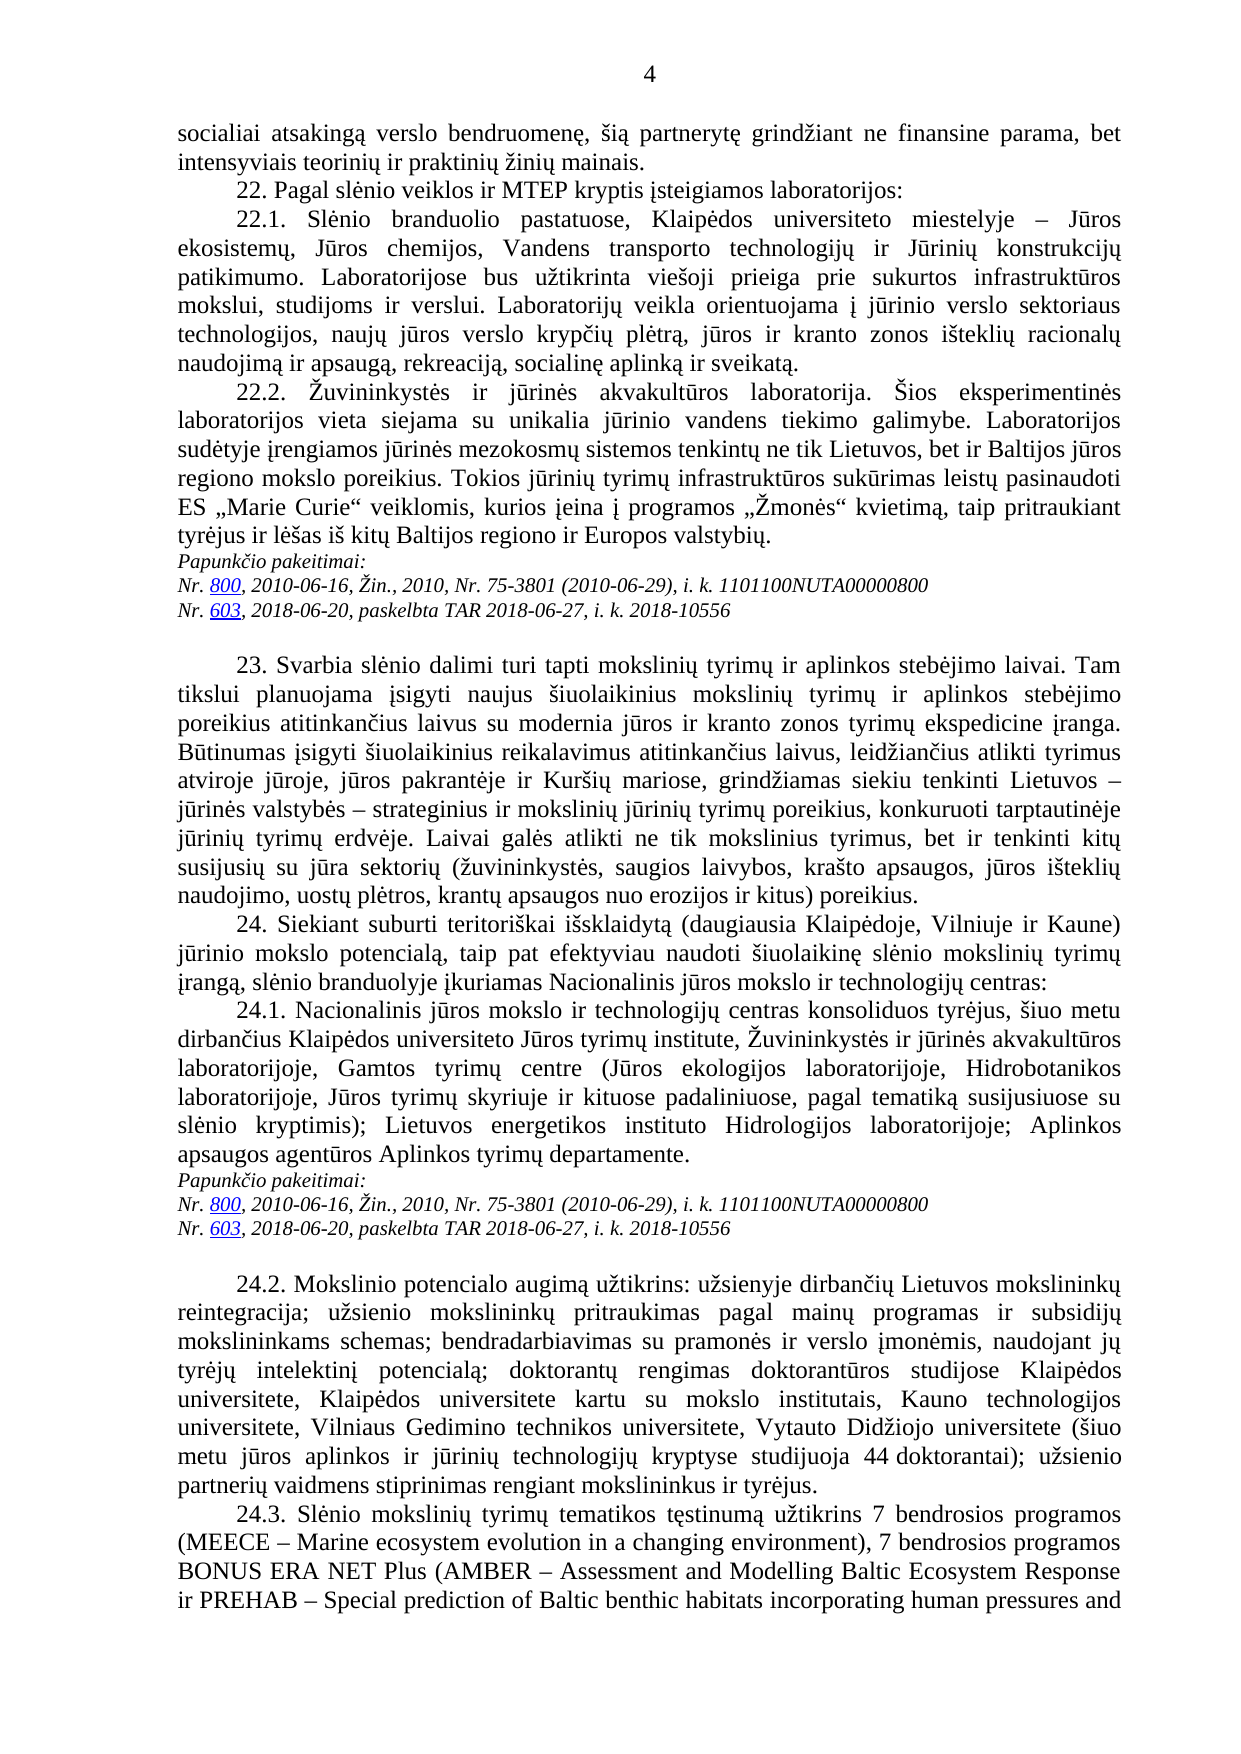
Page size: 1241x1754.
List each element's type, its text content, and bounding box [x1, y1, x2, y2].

text 22.1. Slėnio branduolio pastatuose, Klaipėdos universiteto miestelyje – Jūros ekosistemų, Jūros chemijos, Vandens transporto technologijų ir Jūrinių konstrukcijų patikimumo. Laboratorijose bus užtikrinta viešoji prieiga prie sukurtos infrastruktūros mokslui, studijoms ir verslui. Laboratorijų veikla orientuojama į jūrinio verslo sektoriaus technologijos, naujų jūros verslo krypčių plėtrą, jūros ir kranto zonos išteklių racionalų naudojimą ir apsaugą, rekreaciją, socialinę aplinką ir sveikatą. [177, 204, 1122, 377]
text 24.3. Slėnio mokslinių tyrimų tematikos tęstinumą užtikrins 7 bendrosios programos (MEECE – Marine ecosystem evolution in a changing environment), 7 bendrosios programos BONUS ERA NET Plus (AMBER – Assessment and Modelling Baltic Ecosystem Response ir PREHAB – Special prediction of Baltic benthic habitats incorporating human pressures and [177, 1499, 1122, 1614]
text 22.2. Žuvininkystės ir jūrinės akvakultūros laboratorija. Šios eksperimentinės laboratorijos vieta siejama su unikalia jūrinio vandens tiekimo galimybe. Laboratorijos sudėtyje įrengiamos jūrinės mezokosmų sistemos tenkintų ne tik Lietuvos, bet ir Baltijos jūros regiono mokslo poreikius. Tokios jūrinių tyrimų infrastruktūros sukūrimas leistų pasinaudoti ES „Marie Curie“ veiklomis, kurios įeina į programos „Žmonės“ kvietimą, taip pritraukiant tyrėjus ir lėšas iš kitų Baltijos regiono ir Europos valstybių. [177, 377, 1122, 549]
text Nr. 603, 2018-06-20, paskelbta TAR 2018-06-27, i. k. 2018-10556 [177, 597, 1122, 622]
text 23. Svarbia slėnio dalimi turi tapti mokslinių tyrimų ir aplinkos stebėjimo laivai. Tam tikslui planuojama įsigyti naujus šiuolaikinius mokslinių tyrimų ir aplinkos stebėjimo poreikius atitinkančius laivus su modernia jūros ir kranto zonos tyrimų ekspedicine įranga. Būtinumas įsigyti šiuolaikinius reikalavimus atitinkančius laivus, leidžiančius atlikti tyrimus atviroje jūroje, jūros pakrantėje ir Kuršių mariose, grindžiamas siekiu tenkinti Lietuvos – jūrinės valstybės – strateginius ir mokslinių jūrinių tyrimų poreikius, konkuruoti tarptautinėje jūrinių tyrimų erdvėje. Laivai galės atlikti ne tik mokslinius tyrimus, bet ir tenkinti kitų susijusių su jūra sektorių (žuvininkystės, saugios laivybos, krašto apsaugos, jūros išteklių naudojimo, uostų plėtros, krantų apsaugos nuo erozijos ir kitus) poreikius. [177, 650, 1122, 909]
text 24.1. Nacionalinis jūros mokslo ir technologijų centras konsoliduos tyrėjus, šiuo metu dirbančius Klaipėdos universiteto Jūros tyrimų institute, Žuvininkystės ir jūrinės akvakultūros laboratorijoje, Gamtos tyrimų centre (Jūros ekologijos laboratorijoje, Hidrobotanikos laboratorijoje, Jūros tyrimų skyriuje ir kituose padaliniuose, pagal tematiką susijusiuose su slėnio kryptimis); Lietuvos energetikos instituto Hidrologijos laboratorijoje; Aplinkos apsaugos agentūros Aplinkos tyrimų departamente. [177, 995, 1122, 1168]
text Nr. 800, 2010-06-16, Žin., 2010, Nr. 75-3801 (2010-06-29), i. k. 1101100NUTA00000800 [177, 573, 1122, 597]
text 22. Pagal slėnio veiklos ir MTEP kryptis įsteigiamos laboratorijos: [177, 176, 1122, 204]
text socialiai atsakingą verslo bendruomenę, šią partnerytę grindžiant ne finansine parama, bet intensyviais teorinių ir praktinių žinių mainais. [177, 118, 1122, 176]
text 24. Siekiant suburti teritoriškai išsklaidytą (daugiausia Klaipėdoje, Vilniuje ir Kaune) jūrinio mokslo potencialą, taip pat efektyviau naudoti šiuolaikinę slėnio mokslinių tyrimų įrangą, slėnio branduolyje įkuriamas Nacionalinis jūros mokslo ir technologijų centras: [177, 909, 1122, 995]
text 24.2. Mokslinio potencialo augimą užtikrins: užsienyje dirbančių Lietuvos mokslininkų reintegracija; užsienio mokslininkų pritraukimas pagal mainų programas ir subsidijų mokslininkams schemas; bendradarbiavimas su pramonės ir verslo įmonėmis, naudojant jų tyrėjų intelektinį potencialą; doktorantų rengimas doktorantūros studijose Klaipėdos universitete, Klaipėdos universitete kartu su mokslo institutais, Kauno technologijos universitete, Vilniaus Gedimino technikos universitete, Vytauto Didžiojo universitete (šiuo metu jūros aplinkos ir jūrinių technologijų kryptyse studijuoja 44 doktorantai); užsienio partnerių vaidmens stiprinimas rengiant mokslininkus ir tyrėjus. [177, 1269, 1122, 1499]
text Papunkčio pakeitimai: [177, 549, 1122, 573]
text Papunkčio pakeitimai: [177, 1168, 1122, 1192]
text Nr. 800, 2010-06-16, Žin., 2010, Nr. 75-3801 (2010-06-29), i. k. 1101100NUTA00000800 [177, 1192, 1122, 1216]
text Nr. 603, 2018-06-20, paskelbta TAR 2018-06-27, i. k. 2018-10556 [177, 1216, 1122, 1240]
